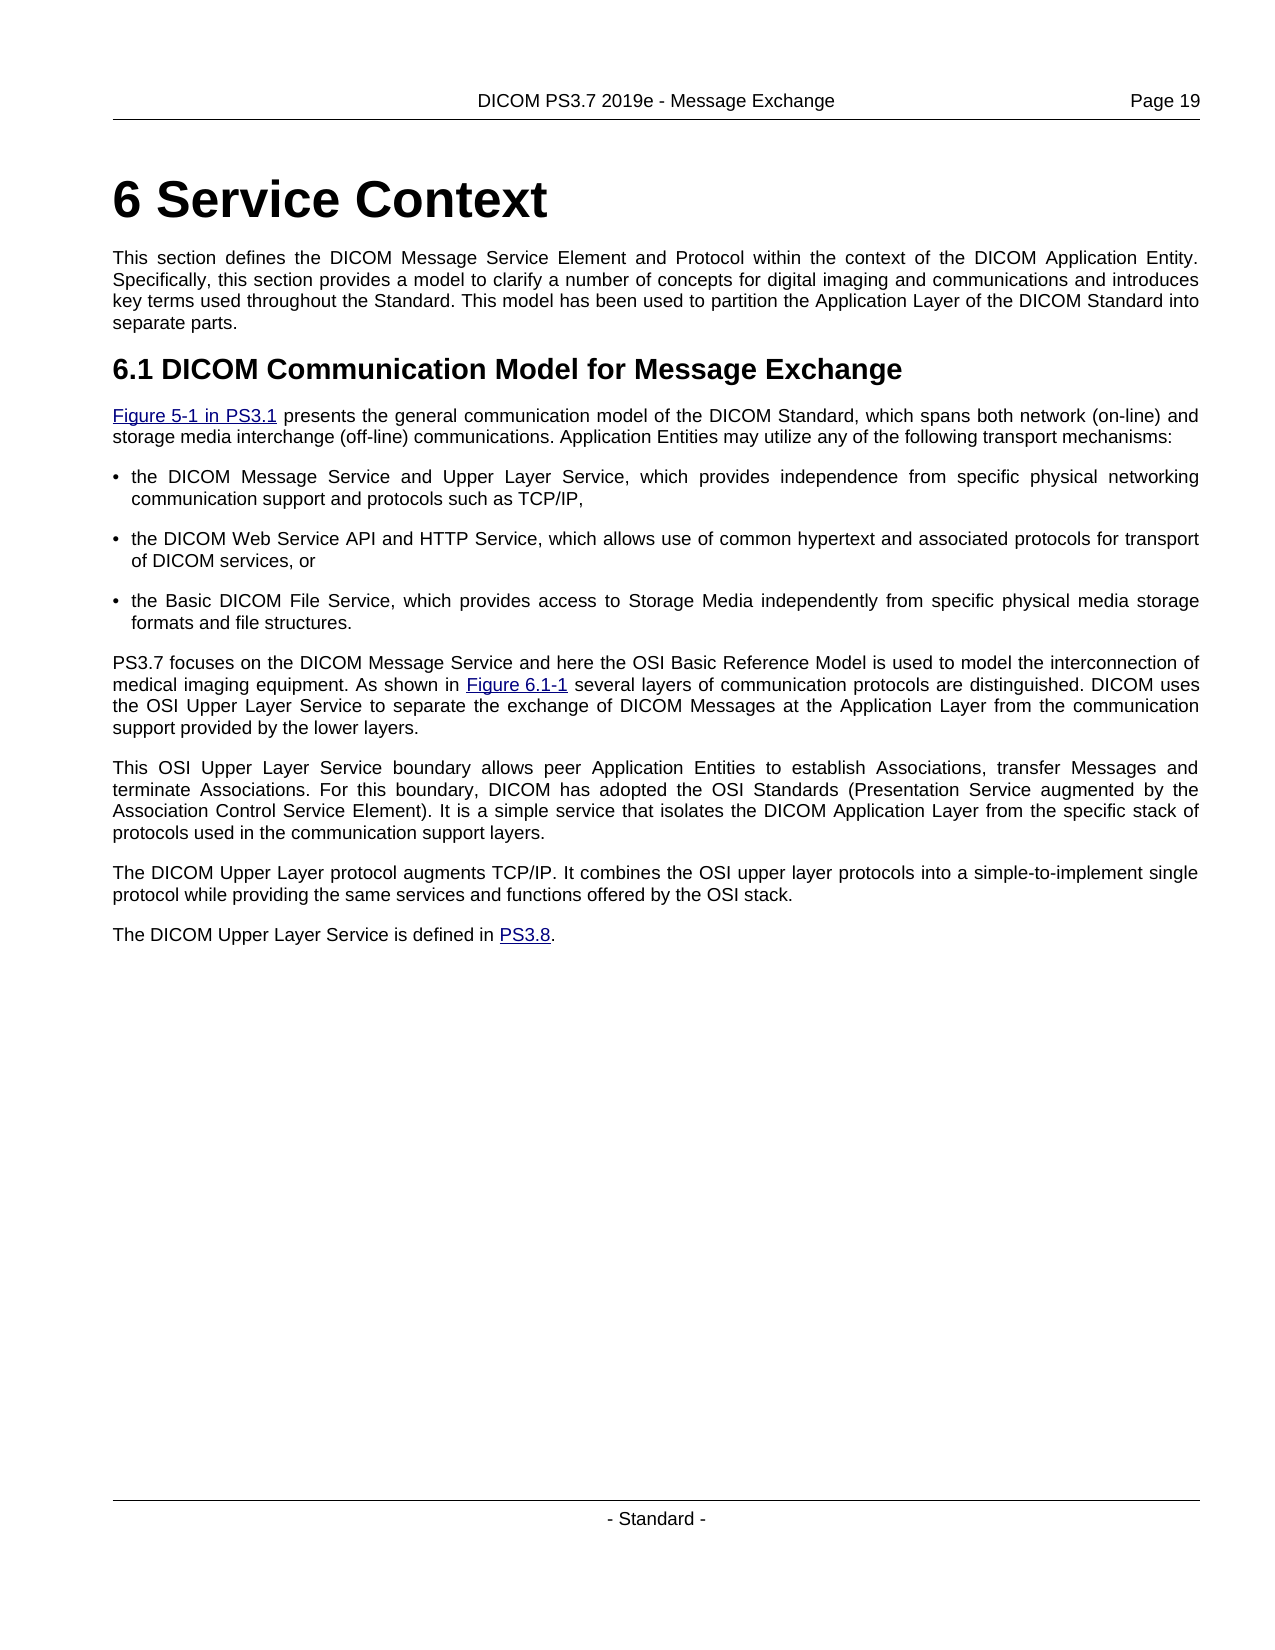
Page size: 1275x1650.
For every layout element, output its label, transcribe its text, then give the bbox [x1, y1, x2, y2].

text 6.1 DICOM Communication Model for Message Exchange [112, 352, 1200, 386]
text The DICOM Upper Layer Service is defined in PS3.8. [112, 924, 1200, 945]
text • the Basic DICOM File Service, which provides access to Storage Media independently from specific physical media storage formats and file structures. [112, 590, 1200, 633]
text This OSI Upper Layer Service boundary allows peer Application Entities to establish Associations, transfer Messages and terminate Associations. For this boundary, DICOM has adopted the OSI Standards (Presentation Service augmented by the Association Control Service Element). It is a simple service that isolates the DICOM Application Layer from the specific stack of protocols used in the communication support layers. [112, 757, 1200, 843]
text The DICOM Upper Layer protocol augments TCP/IP. It combines the OSI upper layer protocols into a simple-to-implement single protocol while providing the same services and functions offered by the OSI stack. [112, 862, 1200, 905]
text 6 Service Context [112, 169, 1200, 228]
text This section defines the DICOM Message Service Element and Protocol within the context of the DICOM Application Entity. Specifically, this section provides a model to clarify a number of concepts for digital imaging and communications and introduces key terms used throughout the Standard. This model has been used to partition the Application Layer of the DICOM Standard into separate parts. [112, 247, 1200, 333]
text PS3.7 focuses on the DICOM Message Service and here the OSI Basic Reference Model is used to model the interconnection of medical imaging equipment. As shown in Figure 6.1-1 several layers of communication protocols are distinguished. DICOM uses the OSI Upper Layer Service to separate the exchange of DICOM Messages at the Application Layer from the communication support provided by the lower layers. [112, 652, 1200, 738]
text • the DICOM Web Service API and HTTP Service, which allows use of common hypertext and associated protocols for transport of DICOM services, or [112, 528, 1200, 571]
text Figure 5-1 in PS3.1 presents the general communication model of the DICOM Standard, which spans both network (on-line) and storage media interchange (off-line) communications. Application Entities may utilize any of the following transport mechanisms: [112, 404, 1200, 447]
text • the DICOM Message Service and Upper Layer Service, which provides independence from specific physical networking communication support and protocols such as TCP/IP, [112, 466, 1200, 509]
